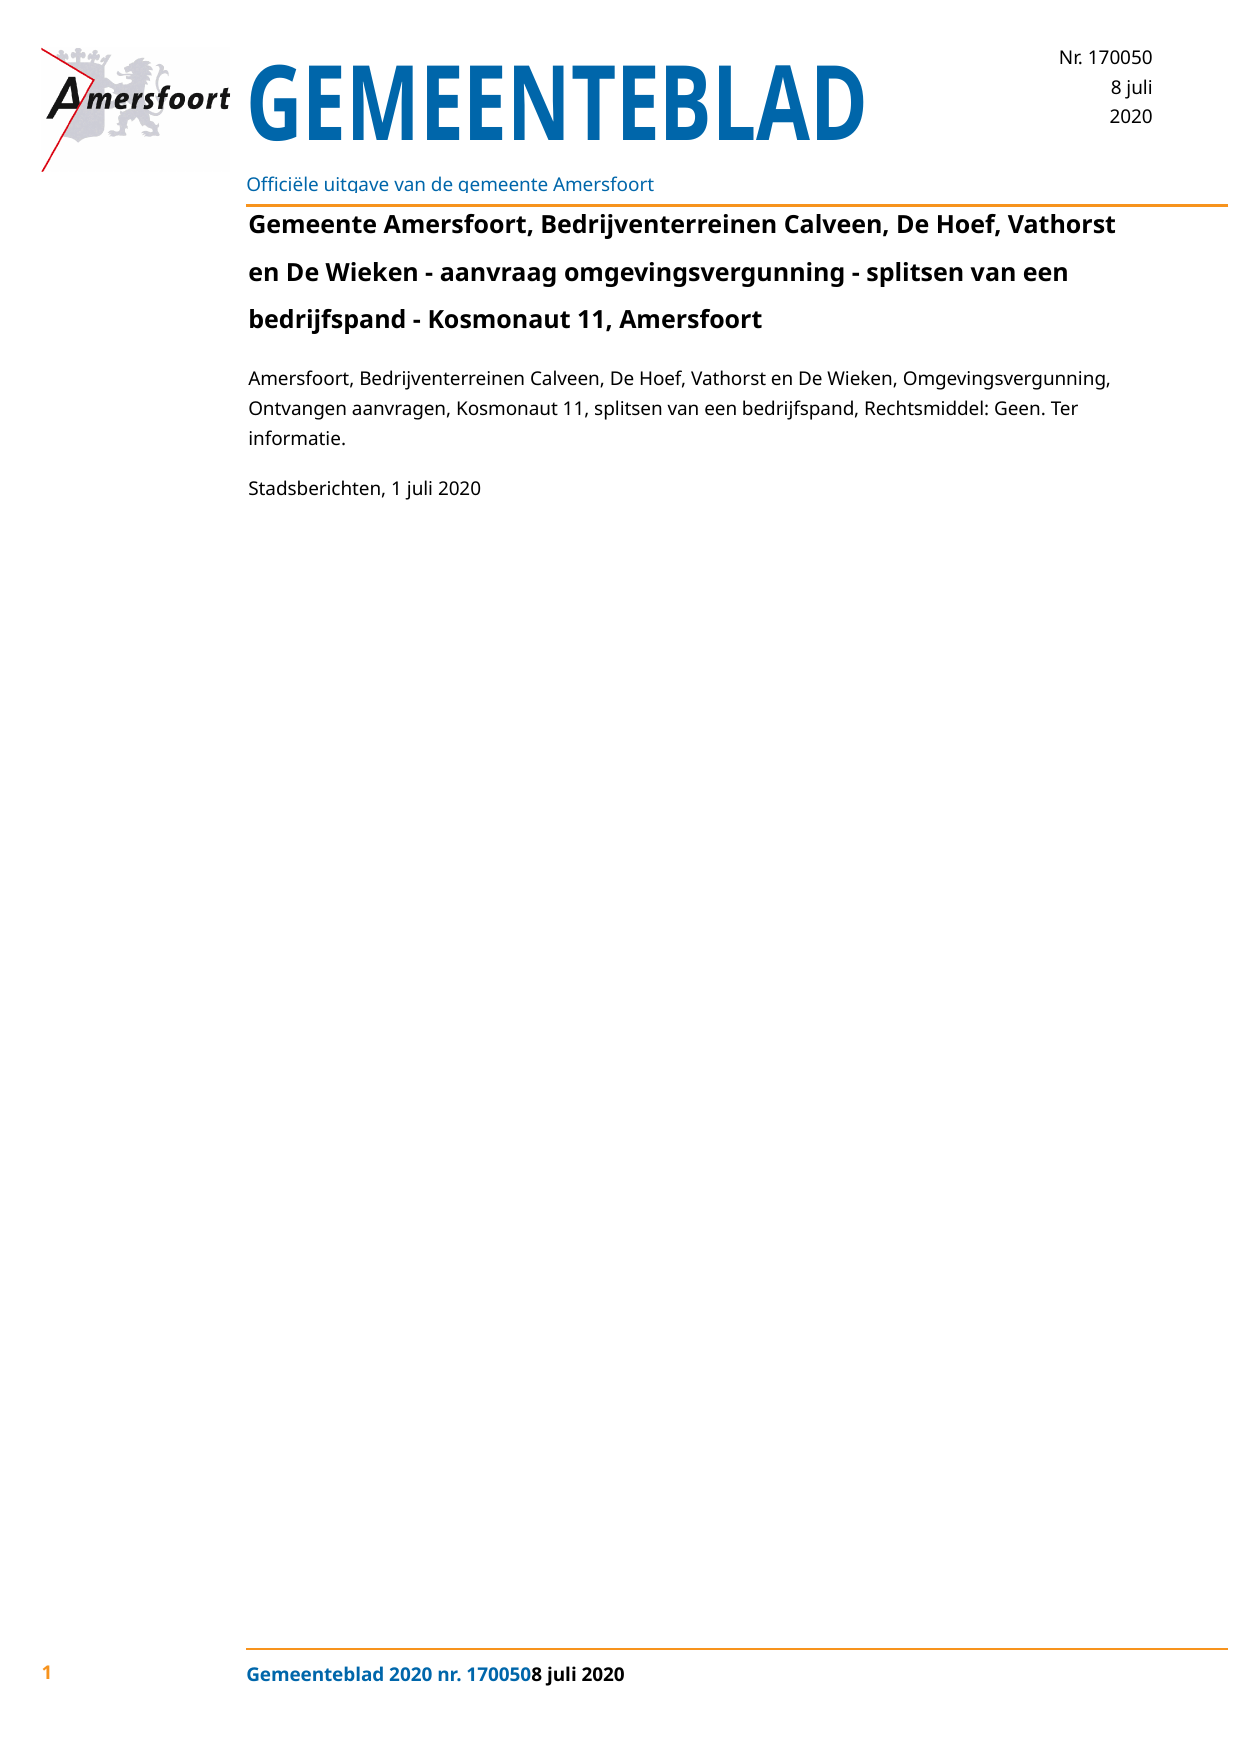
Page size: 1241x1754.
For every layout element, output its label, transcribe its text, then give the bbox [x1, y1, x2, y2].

picture [41, 47, 231, 172]
text Stadsberichten, 1 juli 2020 [248, 475, 1152, 501]
text Gemeente Amersfoort, Bedrijventerreinen Calveen, De Hoef, Vathorst en De Wieken - aanvraag omgevingsvergunning - splitsen van een bedrijfspand - Kosmonaut 11, Amersfoort [248, 207, 1152, 336]
text Amersfoort, Bedrijventerreinen Calveen, De Hoef, Vathorst en De Wieken, Omgevingsvergunning, Ontvangen aanvragen, Kosmonaut 11, splitsen van een bedrijfspand, Rechtsmiddel: Geen. Ter informatie. [248, 366, 1152, 450]
